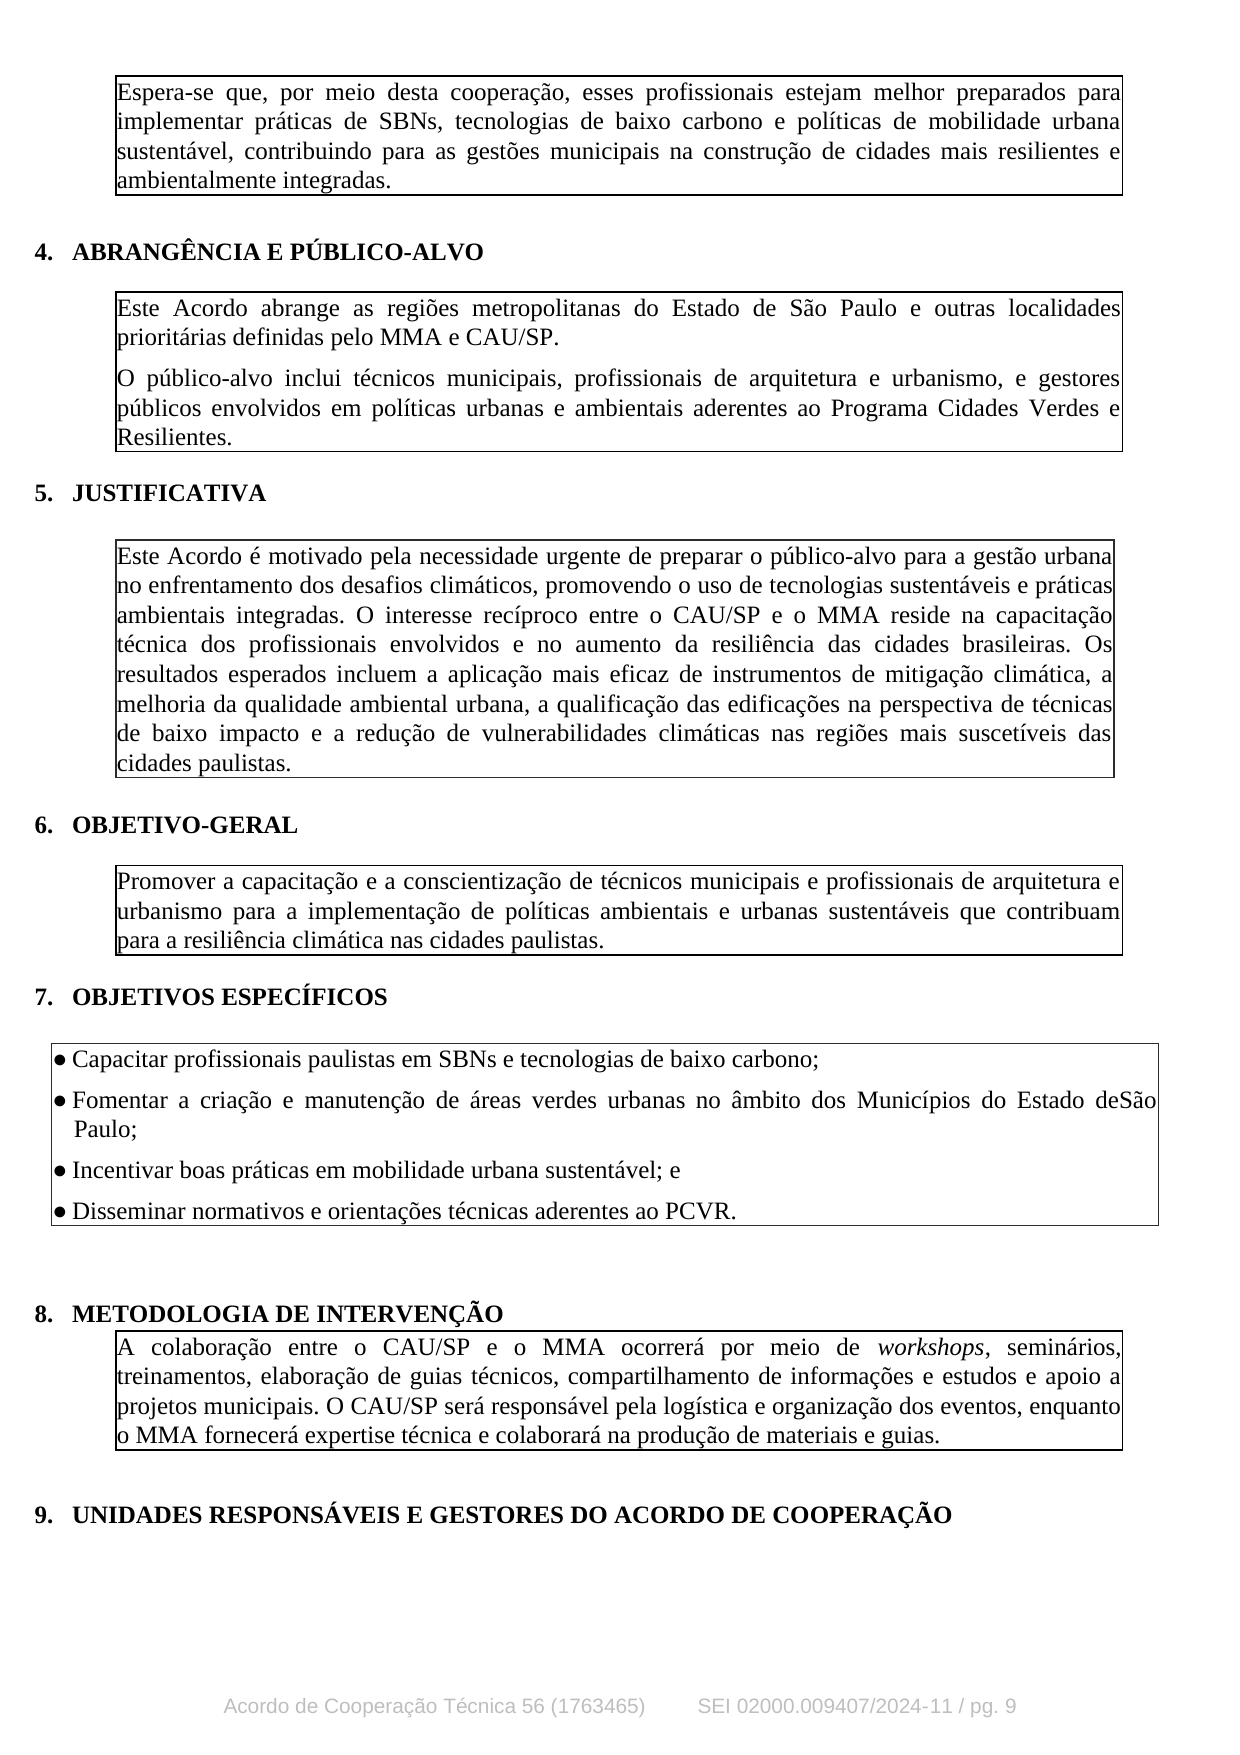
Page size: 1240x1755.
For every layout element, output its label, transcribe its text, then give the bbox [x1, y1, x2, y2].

list Capacitar profissionais paulistas em SBNs e tecnologias de baixo carbono; [52, 1044, 1158, 1073]
text O público-alvo inclui técnicos municipais, profissionais de arquitetura e urbanismo, e gestores públicos envolvidos em políticas urbanas e ambientais aderentes ao Programa Cidades Verdes e Resilientes. [117, 361, 1122, 451]
list UNIDADES RESPONSÁVEIS E GESTORES DO ACORDO DE COOPERAÇÃO [34, 1501, 1111, 1529]
text Espera-se que, por meio desta cooperação, esses profissionais estejam melhor preparados para implementar práticas de SBNs, tecnologias de baixo carbono e políticas de mobilidade urbana sustentável, contribuindo para as gestões municipais na construção de cidades mais resilientes e ambientalmente integradas. [117, 77, 1122, 194]
list Incentivar boas práticas em mobilidade urbana sustentável; e [52, 1154, 1158, 1184]
text A colaboração entre o CAU/SP e o MMA ocorrerá por meio de workshops, seminários, treinamentos, elaboração de guias técnicos, compartilhamento de informações e estudos e apoio a projetos municipais. O CAU/SP será responsável pela logística e organização dos eventos, enquanto o MMA fornecerá expertise técnica e colaborará na produção de materiais e guias. [117, 1332, 1122, 1449]
list JUSTIFICATIVA [34, 478, 1111, 507]
text Este Acordo abrange as regiões metropolitanas do Estado de São Paulo e outras localidades prioritárias definidas pelo MMA e CAU/SP. [117, 293, 1122, 351]
list OBJETIVO-GERAL [34, 810, 1111, 839]
list Fomentar a criação e manutenção de áreas verdes urbanas no âmbito dos Municípios do Estado deSão Paulo; [52, 1083, 1158, 1143]
list Disseminar normativos e orientações técnicas aderentes ao PCVR. [52, 1194, 1158, 1225]
list ABRANGÊNCIA E PÚBLICO-ALVO [34, 237, 1111, 265]
list METODOLOGIA DE INTERVENÇÃO [34, 1299, 1111, 1328]
list OBJETIVOS ESPECÍFICOS [34, 982, 1111, 1011]
text Promover a capacitação e a conscientização de técnicos municipais e profissionais de arquitetura e urbanismo para a implementação de políticas ambientais e urbanas sustentáveis que contribuam para a resiliência climática nas cidades paulistas. [117, 866, 1122, 954]
text Este Acordo é motivado pela necessidade urgente de preparar o público-alvo para a gestão urbana no enfrentamento dos desafios climáticos, promovendo o uso de tecnologias sustentáveis e práticas ambientais integradas. O interesse recíproco entre o CAU/SP e o MMA reside na capacitação técnica dos profissionais envolvidos e no aumento da resiliência das cidades brasileiras. Os resultados esperados incluem a aplicação mais eficaz de instrumentos de mitigação climática, a melhoria da qualidade ambiental urbana, a qualificação das edificações na perspectiva de técnicas de baixo impacto e a redução de vulnerabilidades climáticas nas regiões mais suscetíveis das cidades paulistas. [117, 541, 1113, 777]
